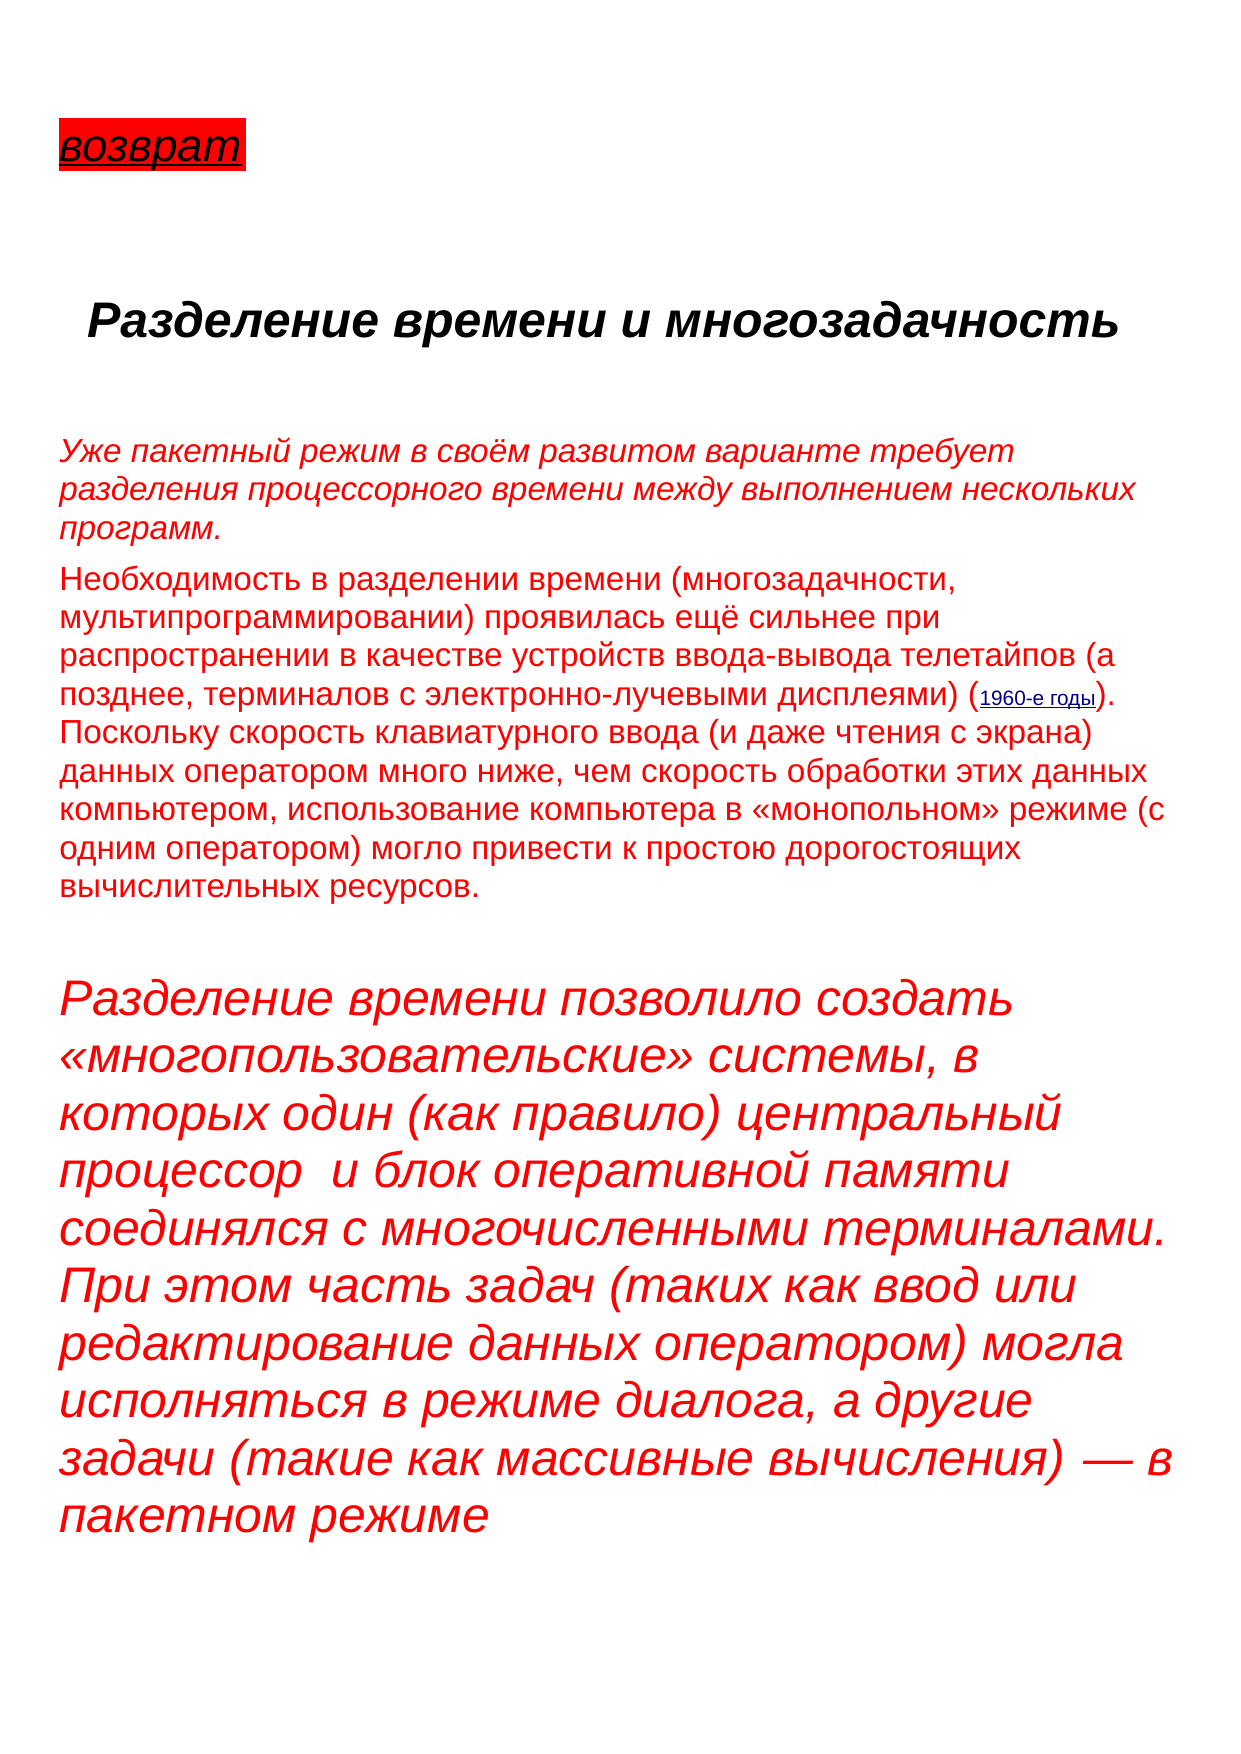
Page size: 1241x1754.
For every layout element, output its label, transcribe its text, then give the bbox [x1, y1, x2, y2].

text Уже пакетный режим в своём развитом варианте требует разделения процессорного времени между выполнением нескольких программ. [59, 431, 1181, 546]
subtitle Разделение времени и многозадачность [59, 291, 1181, 348]
text возврат [59, 118, 1181, 171]
text Необходимость в разделении времени (многозадачности, мультипрограммировании) проявилась ещё сильнее при распространении в качестве устройств ввода-вывода телетайпов (а позднее, терминалов с электронно-лучевыми дисплеями) (1960-е годы). Поскольку скорость клавиатурного ввода (и даже чтения с экрана) данных оператором много ниже, чем скорость обработки этих данных компьютером, использование компьютера в «монопольном» режиме (с одним оператором) могло привести к простою дорогостоящих вычислительных ресурсов. [59, 559, 1181, 904]
text Разделение времени позволило создать «многопользовательские» системы, в которых один (как правило) центральный процессор и блок оперативной памяти соединялся с многочисленными терминалами. При этом часть задач (таких как ввод или редактирование данных оператором) могла исполняться в режиме диалога, а другие задачи (такие как массивные вычисления) — в пакетном режиме [59, 968, 1181, 1543]
